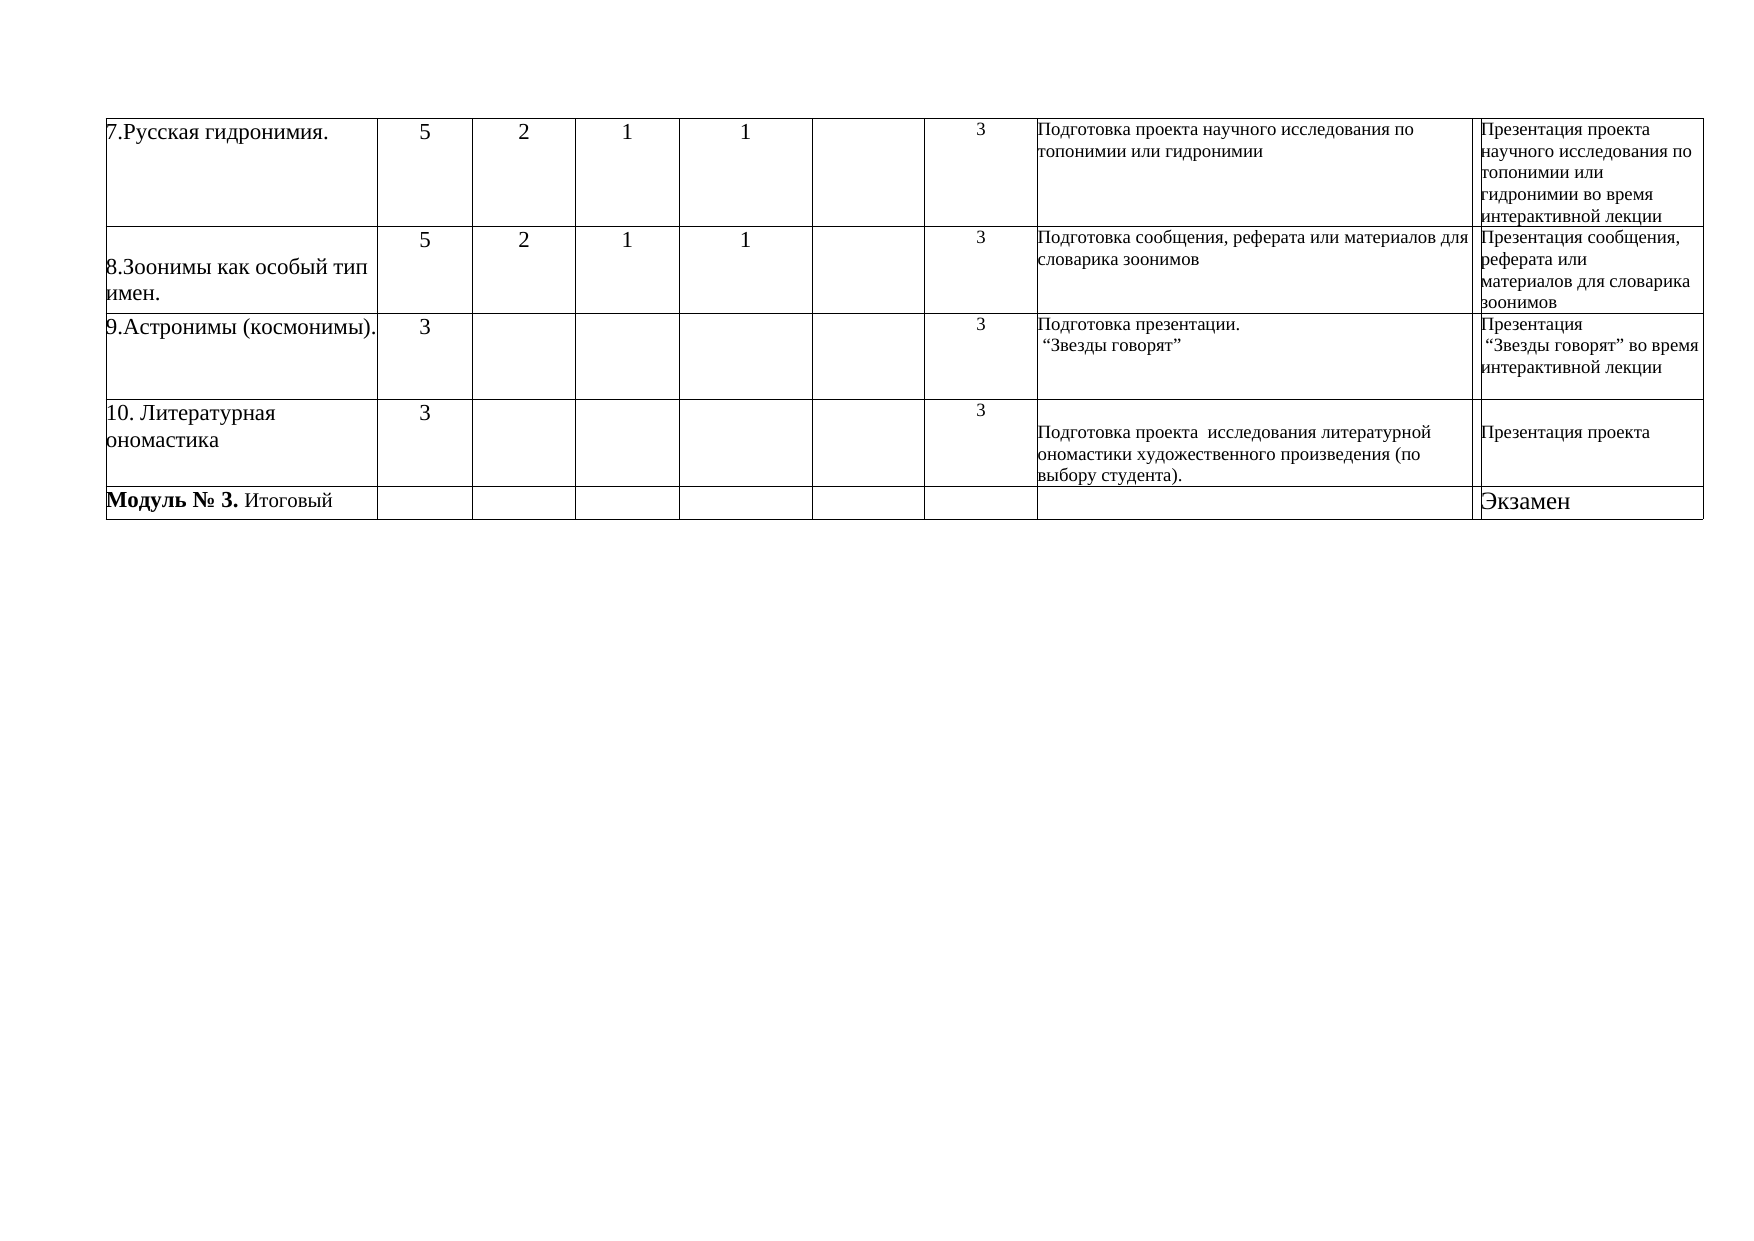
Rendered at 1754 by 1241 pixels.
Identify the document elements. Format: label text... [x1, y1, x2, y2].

table_cell [1473, 400, 1481, 486]
table_cell [813, 227, 924, 313]
table_cell [813, 487, 924, 519]
table_cell Подготовка презентации. “Звезды говорят” [1038, 314, 1472, 399]
table_cell 1 [680, 119, 812, 226]
table_cell 1 [680, 227, 812, 313]
table_cell Модуль № 3. Итоговый [107, 487, 377, 519]
table_cell [378, 487, 472, 519]
table_cell [813, 400, 924, 486]
table_cell Презентация “Звезды говорят” во время интерактивной лекции [1482, 314, 1703, 399]
table_cell Подготовка проекта исследования литературной ономастики художественного произведения (по выбору студента). [1038, 400, 1472, 486]
table_cell [680, 487, 812, 519]
table_cell Презентация проекта [1482, 400, 1703, 486]
table_cell 9.Астронимы (космонимы). [107, 314, 377, 399]
table_cell [1473, 227, 1481, 313]
table_cell 3 [925, 119, 1037, 226]
table_cell 1 [576, 227, 679, 313]
table_cell [1473, 314, 1481, 399]
table_cell 8.Зоонимы как особый тип имен. [107, 227, 377, 313]
table_cell [813, 314, 924, 399]
table_cell [680, 314, 812, 399]
table_cell 2 [473, 227, 575, 313]
table_cell [1704, 226, 1708, 313]
table_cell 3 [925, 314, 1037, 399]
table_cell Подготовка сообщения, реферата или материалов для словарика зоонимов [1038, 227, 1472, 313]
table_cell [1704, 313, 1708, 399]
table_cell [1704, 486, 1708, 519]
table_cell [1704, 118, 1708, 226]
table_cell 2 [473, 119, 575, 226]
table_cell 7.Русская гидронимия. [107, 119, 377, 226]
table_cell 5 [378, 227, 472, 313]
table_cell [925, 487, 1037, 519]
table_cell [473, 487, 575, 519]
table_cell 10. Литературная ономастика [107, 400, 377, 486]
table_cell [1038, 487, 1472, 519]
table_cell 3 [925, 400, 1037, 486]
table_cell [576, 400, 679, 486]
table_cell 3 [925, 227, 1037, 313]
table_cell [576, 487, 679, 519]
table_cell Презентация проекта научного исследования по топонимии или гидронимии во время интерактивной лекции [1482, 119, 1703, 226]
table_cell [473, 314, 575, 399]
table_cell [1473, 487, 1481, 519]
table_cell Подготовка проекта научного исследования по топонимии или гидронимии [1038, 119, 1472, 226]
table_cell 5 [378, 119, 472, 226]
table_cell [1473, 119, 1481, 226]
table_cell Экзамен [1482, 487, 1703, 519]
table_cell 1 [576, 119, 679, 226]
table_cell [473, 400, 575, 486]
table_cell 3 [378, 314, 472, 399]
table_cell [813, 119, 924, 226]
table_cell [1704, 399, 1708, 486]
table_cell [576, 314, 679, 399]
table_cell [680, 400, 812, 486]
table_cell Презентация сообщения, реферата или материалов для словарика зоонимов [1482, 227, 1703, 313]
table_cell 3 [378, 400, 472, 486]
